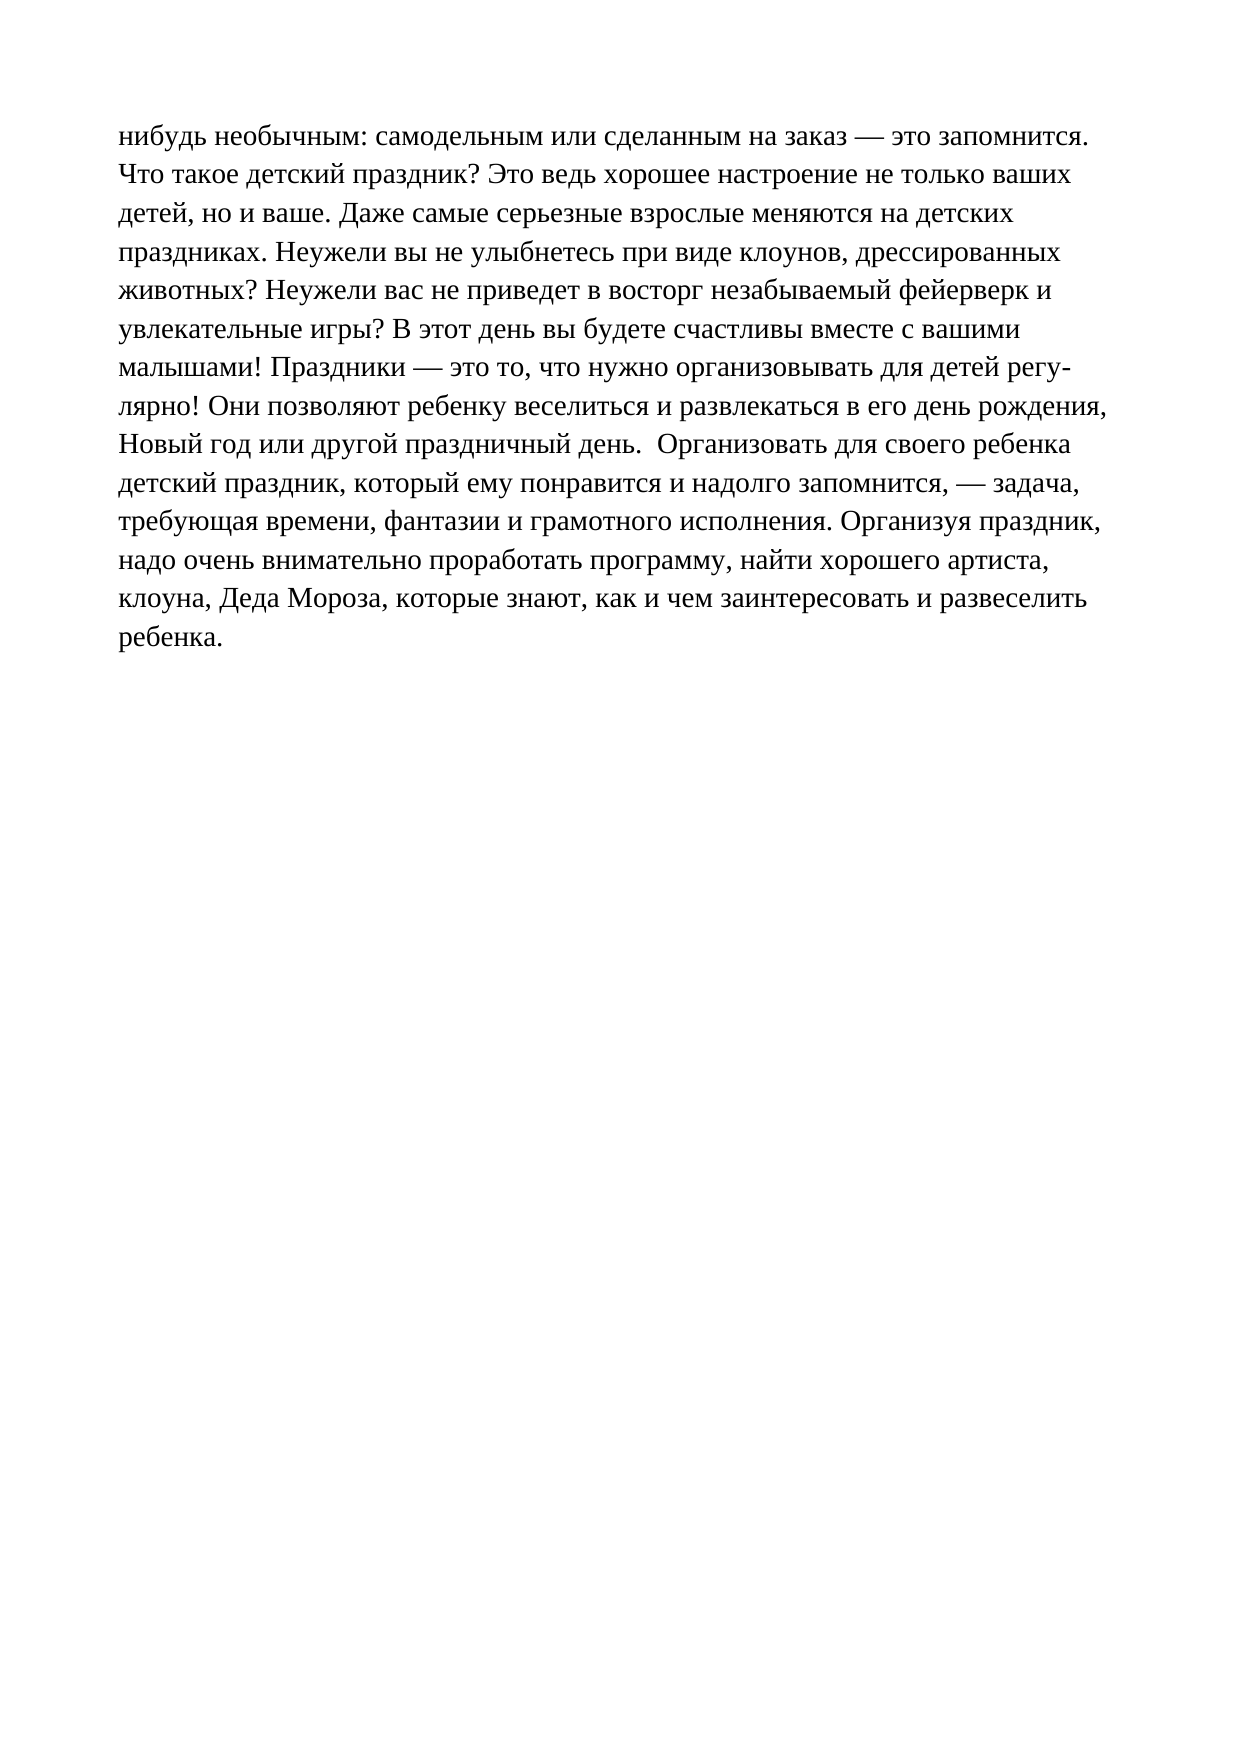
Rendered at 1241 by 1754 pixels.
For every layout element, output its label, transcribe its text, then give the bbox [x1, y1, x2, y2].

text нибудь необычным: самодельным или сделанным на заказ — это запомнится. Что такое детский праздник? Это ведь хорошее настроение не только ваших детей, но и ваше. Даже самые серьезные взрослые меняются на детских праздниках. Неужели вы не улыбнетесь при виде клоунов, дрессированных животных? Неужели вас не приведет в восторг незабываемый фейерверк и увлекательные игры? В этот день вы будете счастливы вместе с вашими малышами! Праздники — это то, что нужно организовывать для детей регу­лярно! Они позволяют ребенку веселиться и развлекаться в его день рождения, Новый год или другой праздничный день. Организовать для своего ребенка детский праздник, который ему понравится и надолго запомнится, — задача, требующая времени, фантазии и грамотного исполнения. Организуя праздник, надо очень внимательно проработать программу, найти хорошего артиста, клоуна, Деда Мороза, которые знают, как и чем заинтересовать и развеселить ребенка. [118, 118, 1122, 653]
